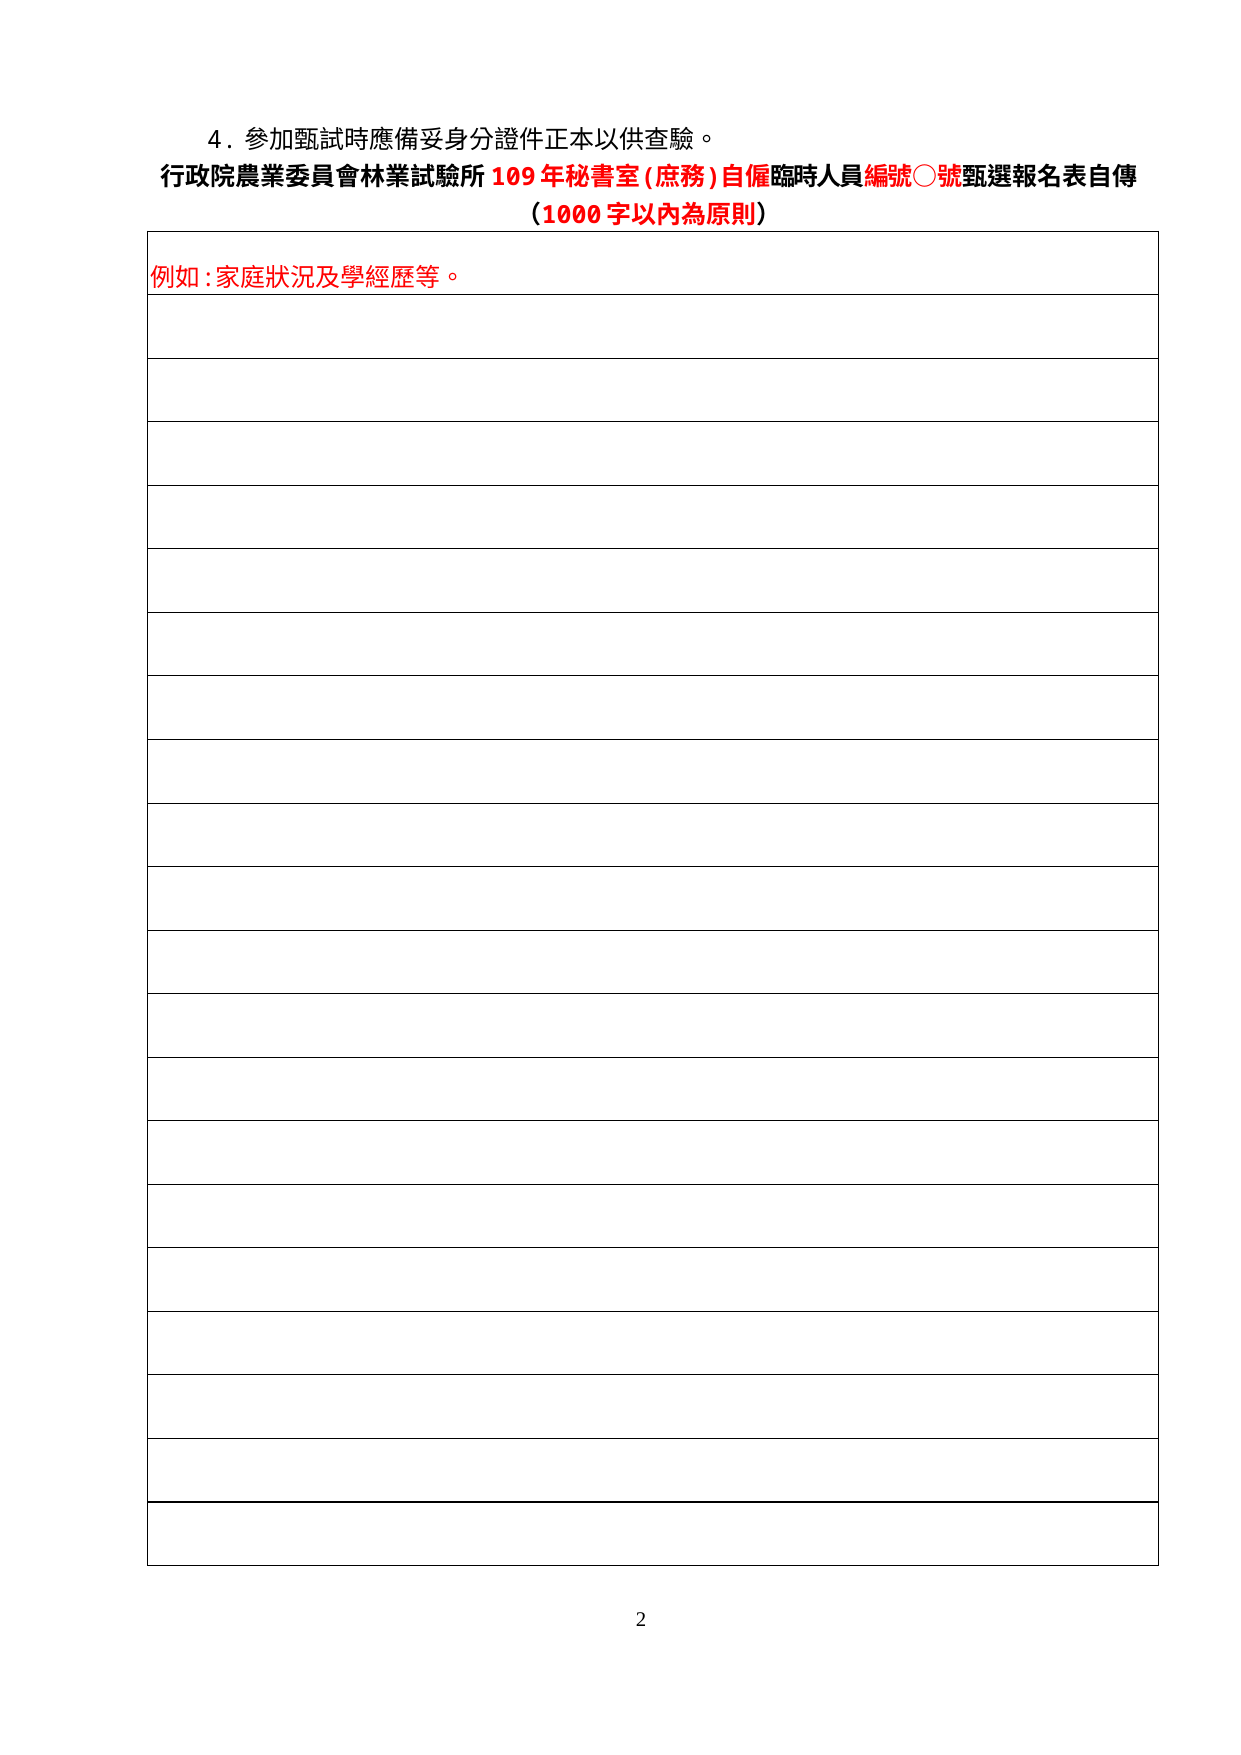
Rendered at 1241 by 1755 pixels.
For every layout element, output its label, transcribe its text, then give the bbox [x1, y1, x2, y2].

table_cell [148, 1248, 1158, 1311]
table_cell [148, 867, 1158, 929]
table_cell [148, 359, 1158, 421]
text 行政院農業委員會林業試驗所109年秘書室(庶務)自僱臨時人員編號○號甄選報名表自傳（1000字以內為原則） [148, 156, 1150, 231]
table_cell [148, 1312, 1158, 1374]
table_cell [148, 740, 1158, 802]
table_cell [148, 676, 1158, 739]
table_cell [148, 994, 1158, 1057]
table_cell [148, 1058, 1158, 1120]
table_cell [148, 613, 1158, 675]
table_cell [148, 422, 1158, 485]
table_cell [148, 931, 1158, 993]
table_cell [148, 549, 1158, 612]
table_cell [148, 1121, 1158, 1184]
table_cell [148, 295, 1158, 358]
table_cell [148, 804, 1158, 866]
table_header 例如:家庭狀況及學經歷等。 [148, 232, 1158, 294]
table_cell [148, 1503, 1158, 1565]
table_cell [148, 1439, 1158, 1501]
list 參加甄試時應備妥身分證件正本以供查驗。 [148, 118, 1092, 156]
table_cell [148, 486, 1158, 548]
table_cell [148, 1375, 1158, 1438]
table_cell [148, 1185, 1158, 1247]
